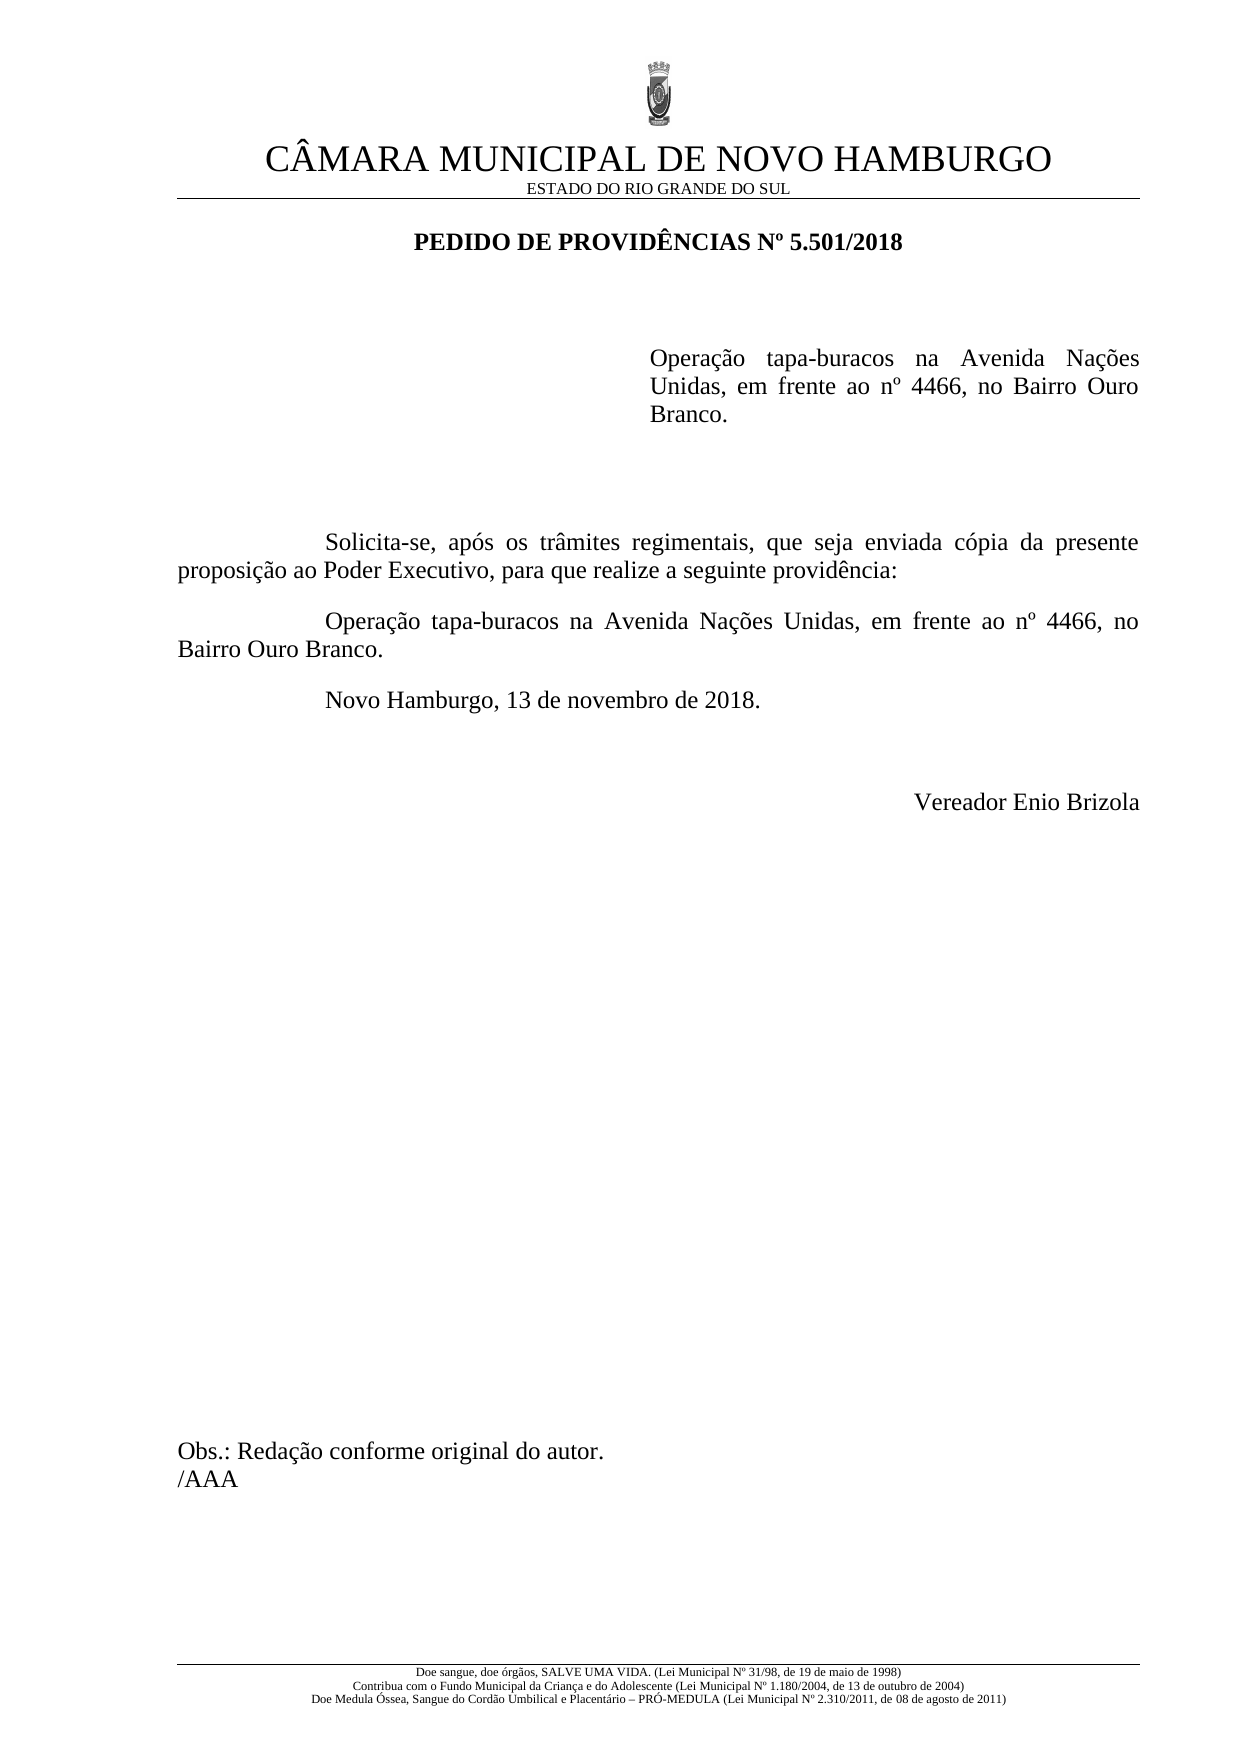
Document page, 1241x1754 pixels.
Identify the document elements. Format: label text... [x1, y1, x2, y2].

text Novo Hamburgo, 13 de novembro de 2018. [177, 686, 1140, 714]
text PEDIDO DE PROVIDÊNCIAS Nº 5.501/2018 [177, 228, 1140, 256]
text Vereador Enio Brizola [177, 788, 1140, 816]
text Obs.: Redação conforme original do autor. [177, 1437, 1140, 1465]
text /AAA [177, 1465, 1140, 1493]
text Solicita-se, após os trâmites regimentais, que seja enviada cópia da presente proposição ao Poder Executivo, para que realize a seguinte providência: [177, 528, 1140, 583]
text Operação tapa-buracos na Avenida Nações Unidas, em frente ao nº 4466, no Bairro Ouro Branco. [177, 607, 1140, 662]
text Operação tapa-buracos na Avenida Nações Unidas, em frente ao nº 4466, no Bairro Ouro Branco. [649, 344, 1140, 428]
